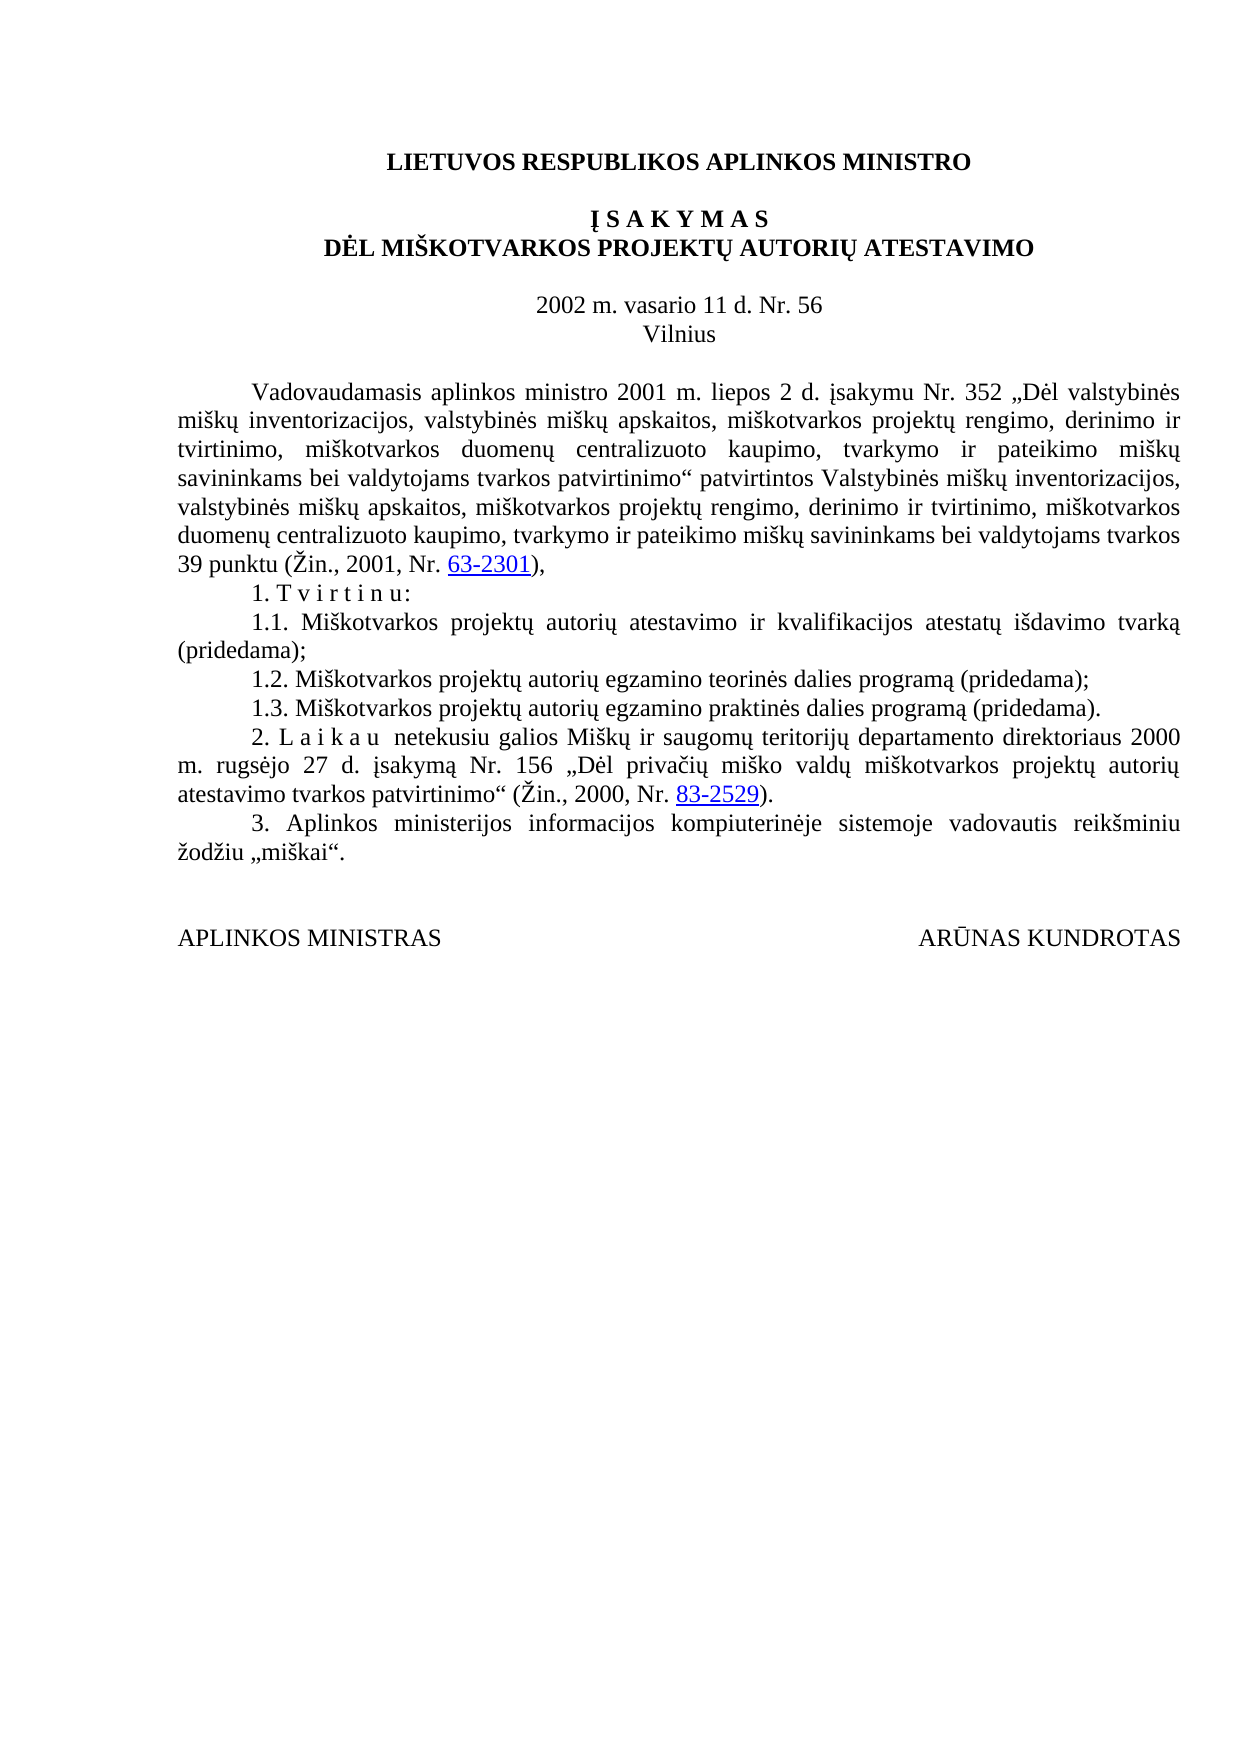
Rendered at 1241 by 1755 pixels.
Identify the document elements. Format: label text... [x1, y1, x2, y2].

text 2002 m. vasario 11 d. Nr. 56 [177, 291, 1181, 319]
text dėl miškotvarkos projektų autorių atestavimo [177, 233, 1181, 262]
text 1.3. Miškotvarkos projektų autorių egzamino praktinės dalies programą (pridedama). [177, 693, 1181, 722]
text LIETUVOS RESPUBLIKOS APLINKOS MINISTRO [177, 147, 1181, 176]
text Vilnius [177, 319, 1181, 348]
text 1.2. Miškotvarkos projektų autorių egzamino teorinės dalies programą (pridedama); [177, 664, 1181, 693]
text 1.1. Miškotvarkos projektų autorių atestavimo ir kvalifikacijos atestatų išdavimo tvarką (pridedama); [177, 607, 1181, 664]
text Vadovaudamasis aplinkos ministro 2001 m. liepos 2 d. įsakymu Nr. 352 „Dėl valstybinės miškų inventorizacijos, valstybinės miškų apskaitos, miškotvarkos projektų rengimo, derinimo ir tvirtinimo, miškotvarkos duomenų centralizuoto kaupimo, tvarkymo ir pateikimo miškų savininkams bei valdytojams tvarkos patvirtinimo“ patvirtintos Valstybinės miškų inventorizacijos, valstybinės miškų apskaitos, miškotvarkos projektų rengimo, derinimo ir tvirtinimo, miškotvarkos duomenų centralizuoto kaupimo, tvarkymo ir pateikimo miškų savininkams bei valdytojams tvarkos 39 punktu (Žin., 2001, Nr. 63-2301), [177, 377, 1181, 578]
text 2. Laikau netekusiu galios Miškų ir saugomų teritorijų departamento direktoriaus 2000 m. rugsėjo 27 d. įsakymą Nr. 156 „Dėl privačių miško valdų miškotvarkos projektų autorių atestavimo tvarkos patvirtinimo“ (Žin., 2000, Nr. 83-2529). [177, 722, 1181, 808]
text Į S A K Y M A S [177, 204, 1181, 233]
text APLINKOS MINISTRAS ARŪNAS KUNDROTAS [177, 923, 1181, 952]
text 1. Tvirtinu: [177, 578, 1181, 607]
text 3. Aplinkos ministerijos informacijos kompiuterinėje sistemoje vadovautis reikšminiu žodžiu „miškai“. [177, 808, 1181, 866]
